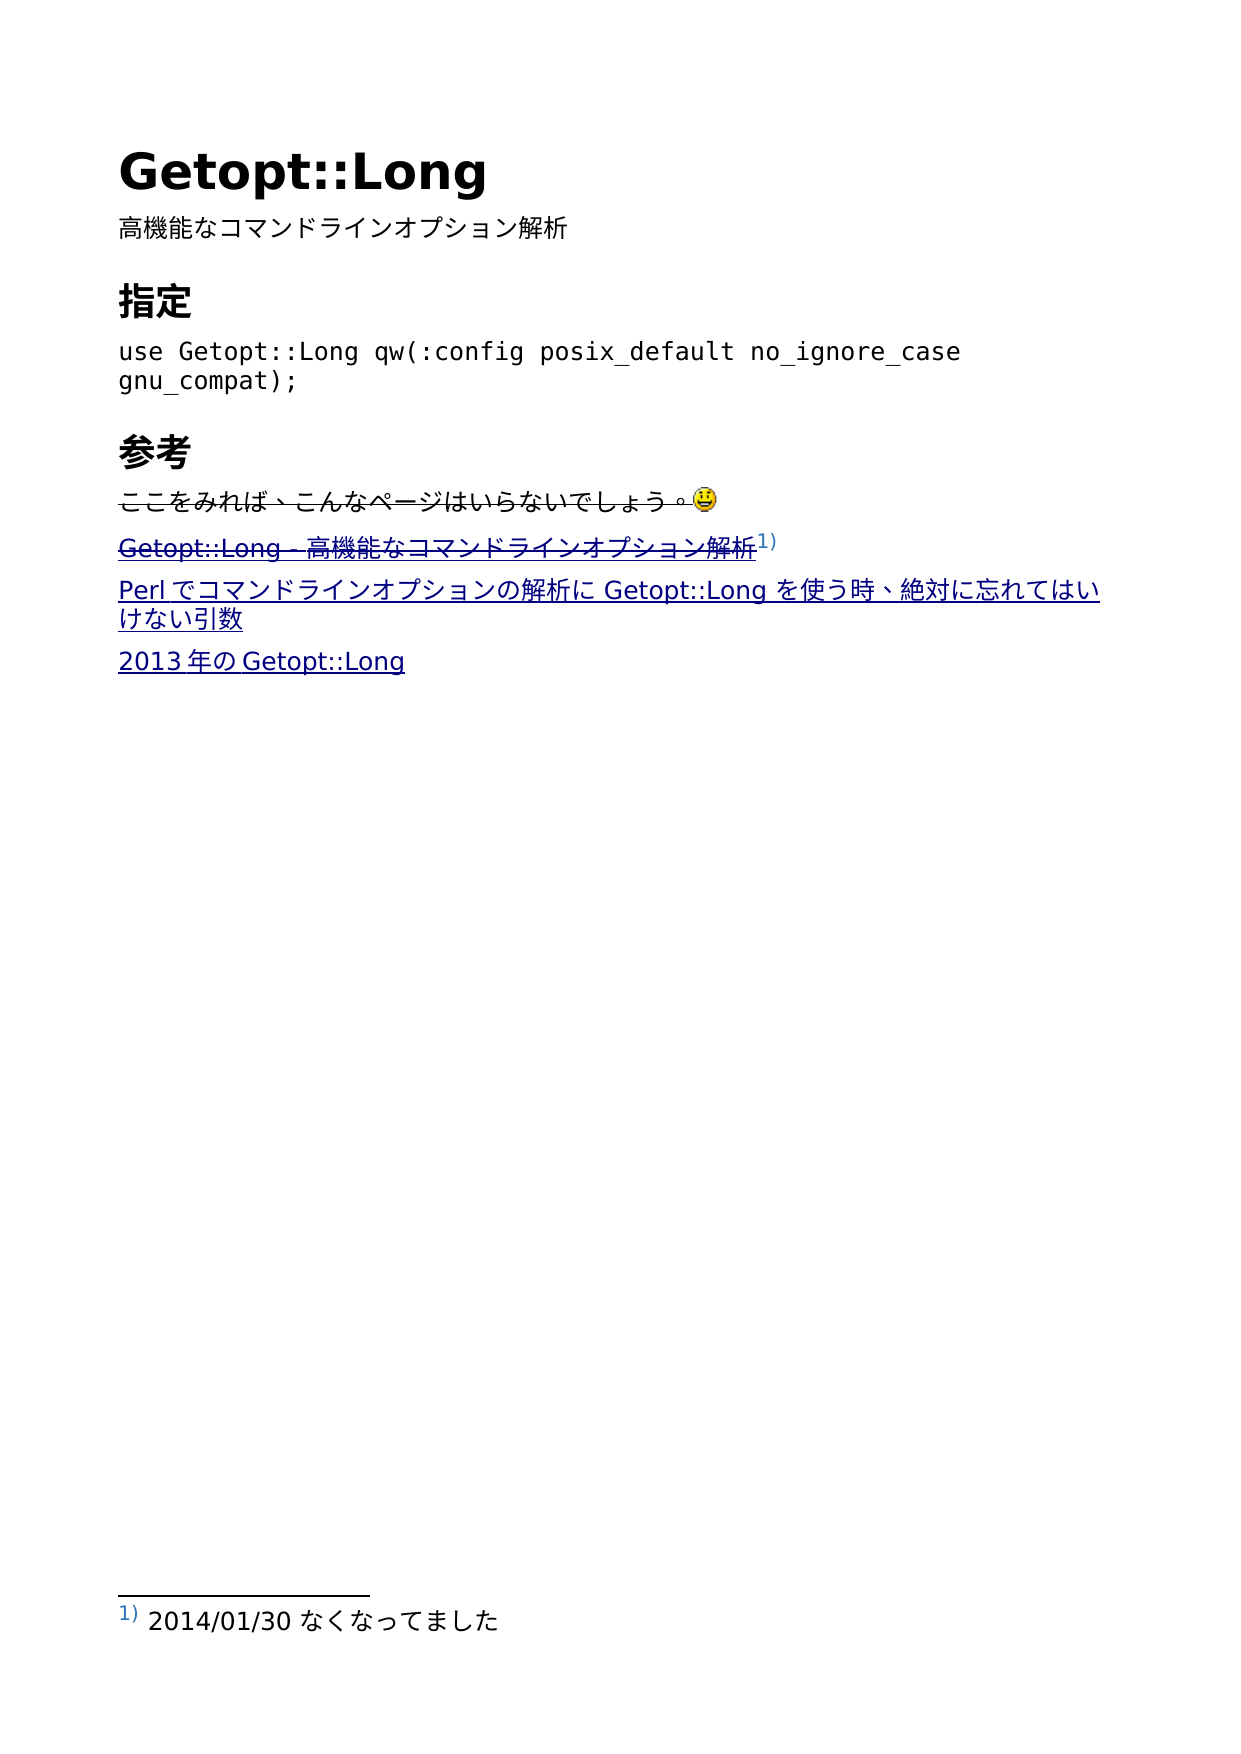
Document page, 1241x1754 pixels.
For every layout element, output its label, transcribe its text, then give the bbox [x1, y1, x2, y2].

text Getopt::Long - 高機能なコマンドラインオプション解析 [118, 530, 1122, 564]
subtitle 指定 [118, 281, 1122, 324]
text use Getopt::Long qw(:config posix_default no_ignore_case gnu_compat); [118, 337, 1122, 395]
text ここをみれば、こんなページはいらないでしょう。 [118, 488, 1122, 517]
picture [693, 487, 717, 512]
text Perlでコマンドラインオプションの解析に Getopt::Long を使う時、絶対に忘れてはいけない引数 [118, 576, 1122, 635]
subtitle Getopt::Long [118, 143, 1122, 201]
text 高機能なコマンドラインオプション解析 [118, 214, 1122, 243]
text 2013年のGetopt::Long [118, 647, 1122, 676]
text 2014/01/30 なくなってました [118, 1602, 1122, 1636]
subtitle 参考 [118, 432, 1122, 475]
